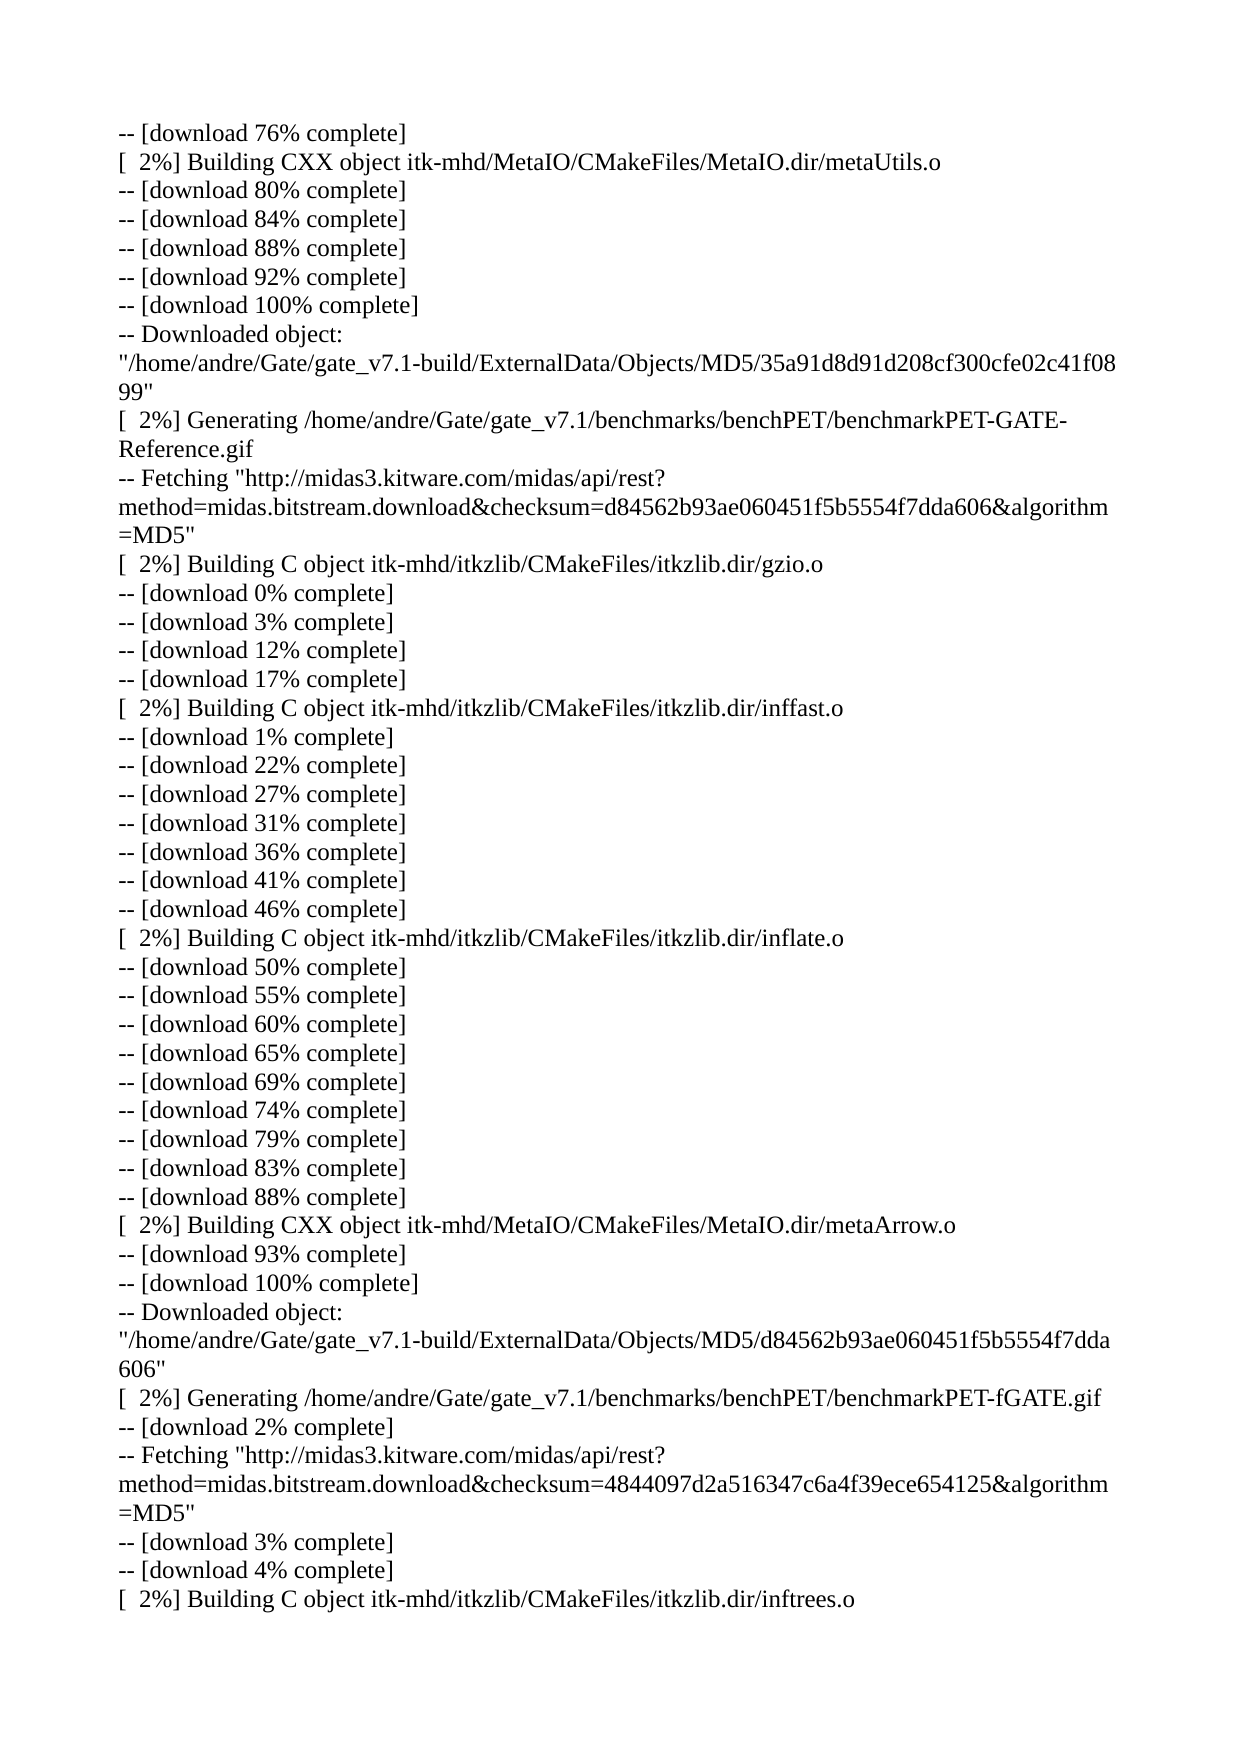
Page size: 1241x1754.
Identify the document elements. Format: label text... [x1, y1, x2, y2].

text -- [download 17% complete] [118, 664, 1122, 693]
text -- [download 22% complete] [118, 751, 1122, 779]
text -- [download 65% complete] [118, 1038, 1122, 1067]
text -- [download 1% complete] [118, 722, 1122, 751]
text [ 2%] Building C object itk-mhd/itkzlib/CMakeFiles/itkzlib.dir/inftrees.o [118, 1584, 1122, 1613]
text -- [download 80% complete] [118, 176, 1122, 204]
text -- [download 31% complete] [118, 808, 1122, 837]
text -- Downloaded object: "/home/andre/Gate/gate_v7.1-build/ExternalData/Objects/MD5/35a91d8d91d208cf300cfe02c41f0899" [118, 319, 1122, 406]
text -- [download 41% complete] [118, 866, 1122, 894]
text -- [download 3% complete] [118, 607, 1122, 636]
text [ 2%] Building C object itk-mhd/itkzlib/CMakeFiles/itkzlib.dir/inflate.o [118, 923, 1122, 952]
text -- [download 46% complete] [118, 894, 1122, 923]
text -- [download 3% complete] [118, 1527, 1122, 1556]
text -- [download 0% complete] [118, 578, 1122, 607]
text -- [download 83% complete] [118, 1153, 1122, 1182]
text -- [download 74% complete] [118, 1096, 1122, 1124]
text [ 2%] Building C object itk-mhd/itkzlib/CMakeFiles/itkzlib.dir/gzio.o [118, 549, 1122, 578]
text -- [download 2% complete] [118, 1412, 1122, 1441]
text -- [download 27% complete] [118, 779, 1122, 808]
text [ 2%] Generating /home/andre/Gate/gate_v7.1/benchmarks/benchPET/benchmarkPET-GATE-Reference.gif [118, 406, 1122, 463]
text -- Fetching "http://midas3.kitware.com/midas/api/rest?method=midas.bitstream.download&checksum=d84562b93ae060451f5b5554f7dda606&algorithm=MD5" [118, 463, 1122, 549]
text [ 2%] Building CXX object itk-mhd/MetaIO/CMakeFiles/MetaIO.dir/metaUtils.o [118, 147, 1122, 176]
text -- Downloaded object: "/home/andre/Gate/gate_v7.1-build/ExternalData/Objects/MD5/d84562b93ae060451f5b5554f7dda606" [118, 1297, 1122, 1383]
text [ 2%] Building C object itk-mhd/itkzlib/CMakeFiles/itkzlib.dir/inffast.o [118, 693, 1122, 722]
text -- [download 84% complete] [118, 204, 1122, 233]
text -- [download 36% complete] [118, 837, 1122, 866]
text -- [download 69% complete] [118, 1067, 1122, 1096]
text -- [download 79% complete] [118, 1124, 1122, 1153]
text -- [download 4% complete] [118, 1556, 1122, 1584]
text -- [download 88% complete] [118, 233, 1122, 262]
text -- [download 76% complete] [118, 118, 1122, 147]
text -- [download 55% complete] [118, 981, 1122, 1009]
text -- [download 60% complete] [118, 1009, 1122, 1038]
text -- [download 100% complete] [118, 291, 1122, 319]
text -- [download 50% complete] [118, 952, 1122, 981]
text -- [download 93% complete] [118, 1239, 1122, 1268]
text -- [download 92% complete] [118, 262, 1122, 291]
text -- [download 88% complete] [118, 1182, 1122, 1211]
text -- [download 100% complete] [118, 1268, 1122, 1297]
text [ 2%] Generating /home/andre/Gate/gate_v7.1/benchmarks/benchPET/benchmarkPET-fGATE.gif [118, 1383, 1122, 1412]
text -- Fetching "http://midas3.kitware.com/midas/api/rest?method=midas.bitstream.download&checksum=4844097d2a516347c6a4f39ece654125&algorithm=MD5" [118, 1441, 1122, 1527]
text -- [download 12% complete] [118, 636, 1122, 664]
text [ 2%] Building CXX object itk-mhd/MetaIO/CMakeFiles/MetaIO.dir/metaArrow.o [118, 1211, 1122, 1239]
